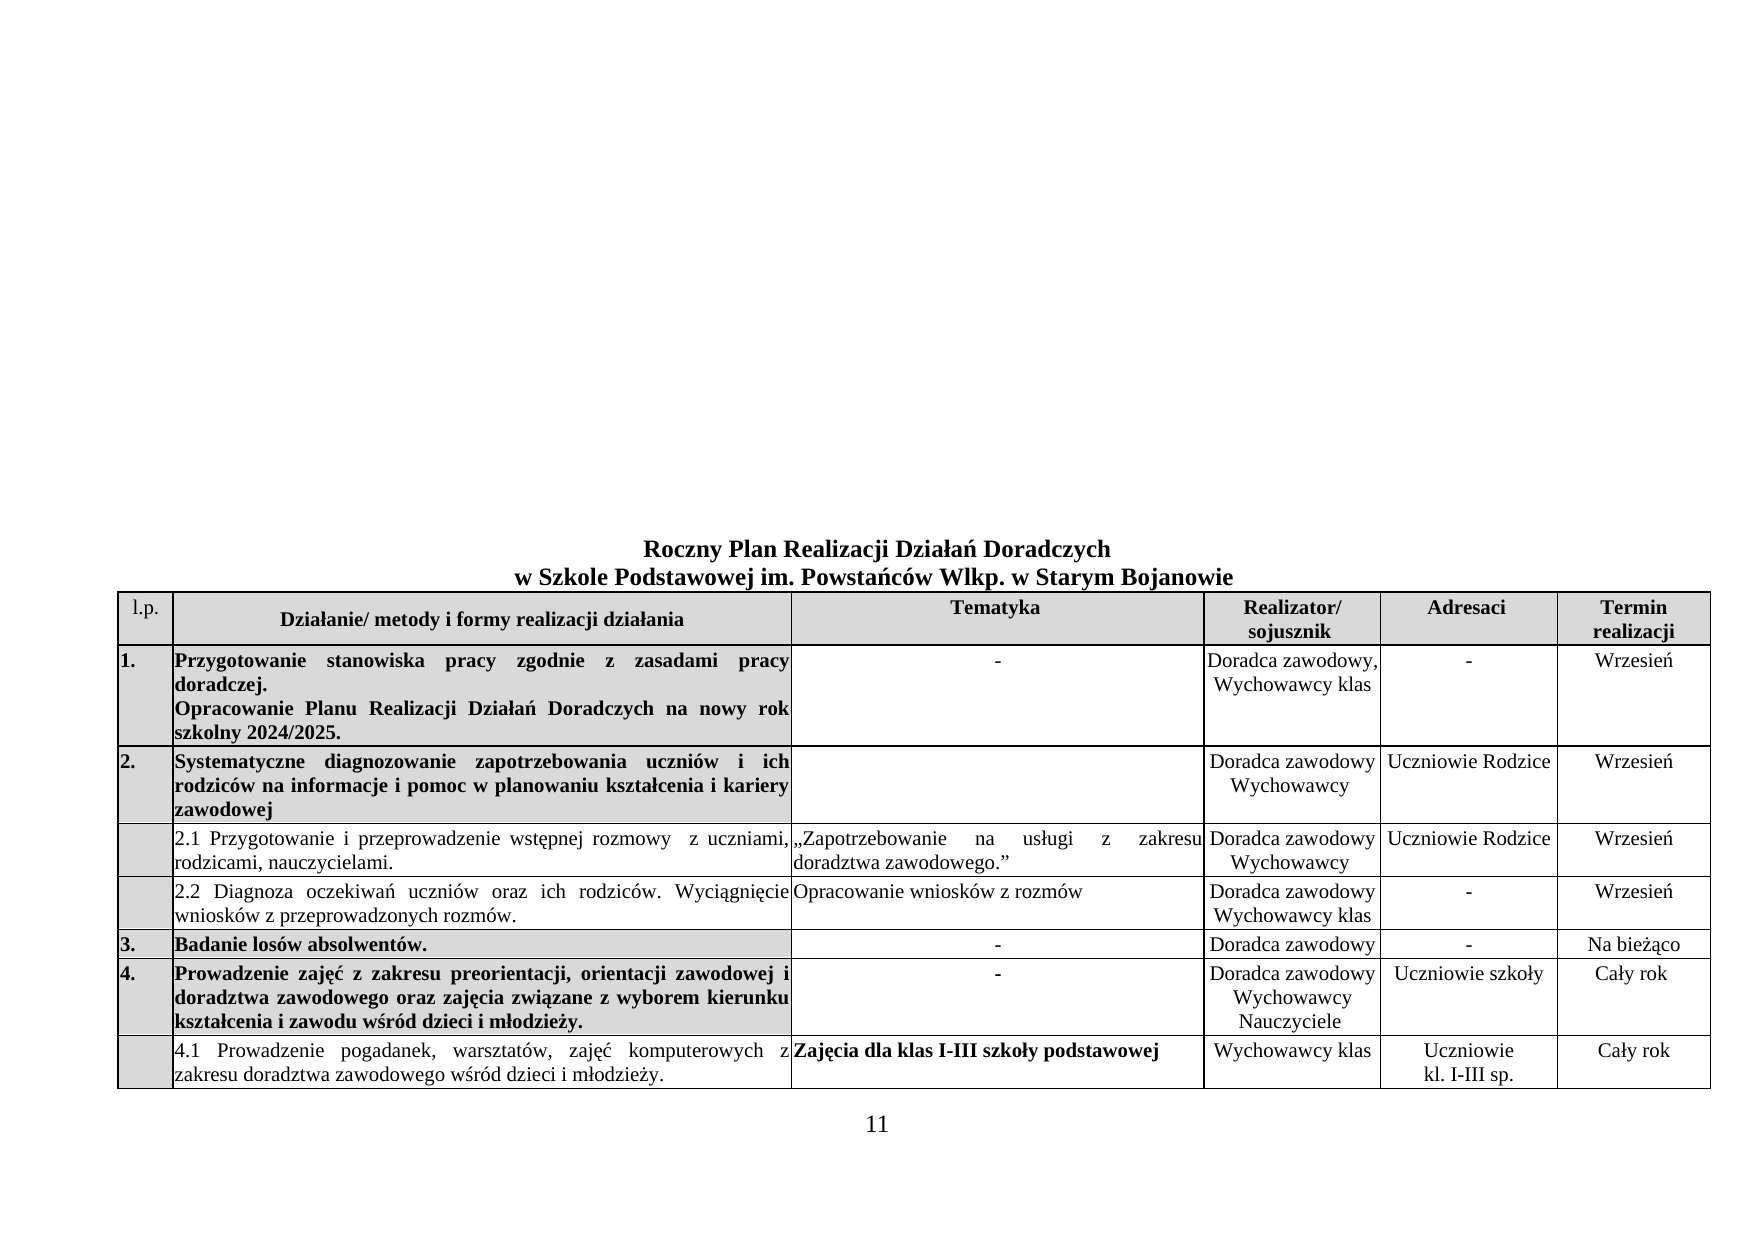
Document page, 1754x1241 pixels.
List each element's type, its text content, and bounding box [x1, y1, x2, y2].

table_cell Opracowanie wniosków z rozmów [792, 877, 1203, 928]
table_cell Wrzesień [1558, 877, 1710, 928]
table_cell 2. [119, 747, 172, 822]
table_cell Doradca zawodowy Wychowawcy [1205, 747, 1380, 822]
table_cell [119, 824, 172, 876]
table_cell 4.1 Prowadzenie pogadanek, warsztatów, zajęć komputerowych z zakresu doradztwa zawodowego wśród dzieci i młodzieży. [174, 1036, 791, 1088]
table_cell Uczniowie Rodzice [1381, 747, 1557, 822]
table_header Realizator/ sojusznik [1205, 593, 1380, 644]
table_cell [792, 747, 1203, 822]
table_cell Prowadzenie zajęć z zakresu preorientacji, orientacji zawodowej i doradztwa zawodowego oraz zajęcia związane z wyborem kierunku kształcenia i zawodu wśród dzieci i młodzieży. [174, 959, 791, 1034]
text w Szkole Podstawowej im. Powstańców Wlkp. w Starym Bojanowie [118, 562, 1636, 591]
table_cell Systematyczne diagnozowanie zapotrzebowania uczniów i ich rodziców na informacje i pomoc w planowaniu kształcenia i kariery zawodowej [174, 747, 791, 822]
table_cell - [792, 959, 1203, 1034]
table_cell Wychowawcy klas [1205, 1036, 1380, 1088]
table_cell Doradca zawodowy [1205, 930, 1380, 957]
table_cell Uczniowie szkoły [1381, 959, 1557, 1034]
table_header Adresaci [1381, 593, 1557, 644]
table_cell Uczniowie kl. I-III sp. [1381, 1036, 1557, 1088]
table_header l.p. [119, 593, 172, 644]
table_cell Doradca zawodowy Wychowawcy Nauczyciele [1205, 959, 1380, 1034]
table_cell Wrzesień [1558, 824, 1710, 876]
table_cell Na bieżąco [1558, 930, 1710, 957]
table_header Działanie/ metody i formy realizacji działania [174, 593, 791, 644]
table_header Tematyka [792, 593, 1203, 644]
table_cell 2.1 Przygotowanie i przeprowadzenie wstępnej rozmowy z uczniami, rodzicami, nauczycielami. [174, 824, 791, 876]
table_cell 3. [119, 930, 172, 957]
table_cell - [792, 930, 1203, 957]
table_cell [119, 877, 172, 928]
table_cell „Zapotrzebowanie na usługi z zakresu doradztwa zawodowego.” [792, 824, 1203, 876]
text Roczny Plan Realizacji Działań Doradczych [118, 534, 1636, 562]
table_cell - [1381, 646, 1557, 745]
table_cell Cały rok [1558, 1036, 1710, 1088]
table_cell Badanie losów absolwentów. [174, 930, 791, 957]
table_cell Doradca zawodowy Wychowawcy [1205, 824, 1380, 876]
table_cell Cały rok [1558, 959, 1710, 1034]
table_cell Wrzesień [1558, 747, 1710, 822]
table_cell - [1381, 930, 1557, 957]
table_cell [119, 1036, 172, 1088]
table_cell Wrzesień [1558, 646, 1710, 745]
table_cell - [1381, 877, 1557, 928]
table_cell Uczniowie Rodzice [1381, 824, 1557, 876]
table_cell 1. [119, 646, 172, 745]
table_cell 4. [119, 959, 172, 1034]
table_cell 2.2 Diagnoza oczekiwań uczniów oraz ich rodziców. Wyciągnięcie wniosków z przeprowadzonych rozmów. [174, 877, 791, 928]
table_cell Doradca zawodowy Wychowawcy klas [1205, 877, 1380, 928]
table_header Termin realizacji [1558, 593, 1710, 644]
table_cell Doradca zawodowy, Wychowawcy klas [1205, 646, 1380, 745]
table_cell - [792, 646, 1203, 745]
table_cell Zajęcia dla klas I-III szkoły podstawowej [792, 1036, 1203, 1088]
table_cell Przygotowanie stanowiska pracy zgodnie z zasadami pracy doradczej. Opracowanie Planu Realizacji Działań Doradczych na nowy rok szkolny 2024/2025. [174, 646, 791, 745]
